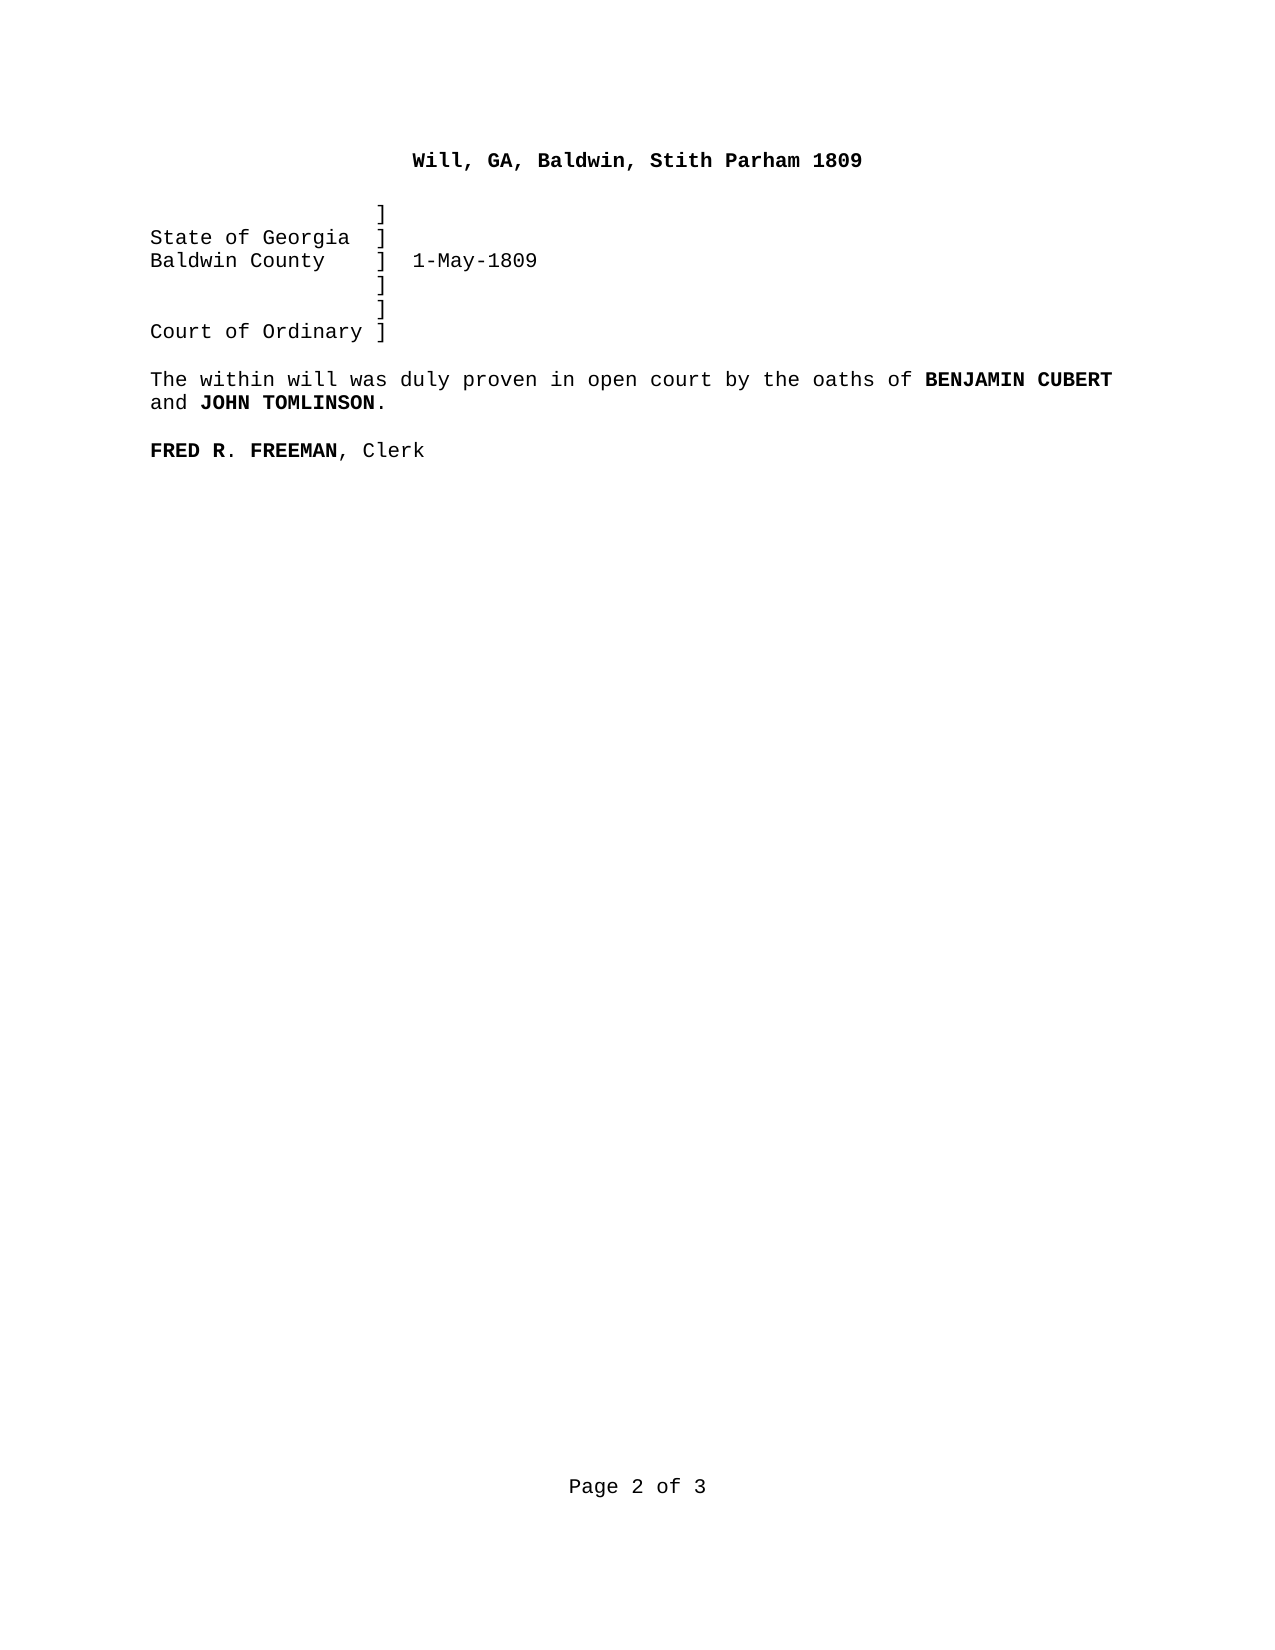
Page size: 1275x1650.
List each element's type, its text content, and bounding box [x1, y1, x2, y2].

text FRED R. FREEMAN, Clerk [150, 439, 1125, 463]
text ] [150, 203, 1125, 227]
text ] [150, 298, 1125, 321]
text Baldwin County ] 1-May-1809 [150, 250, 1125, 274]
text Court of Ordinary ] [150, 321, 1125, 345]
text ] [150, 274, 1125, 298]
text The within will was duly proven in open court by the oaths of BENJAMIN CUBERT and JOHN TOMLINSON. [150, 369, 1125, 416]
text State of Georgia ] [150, 227, 1125, 250]
